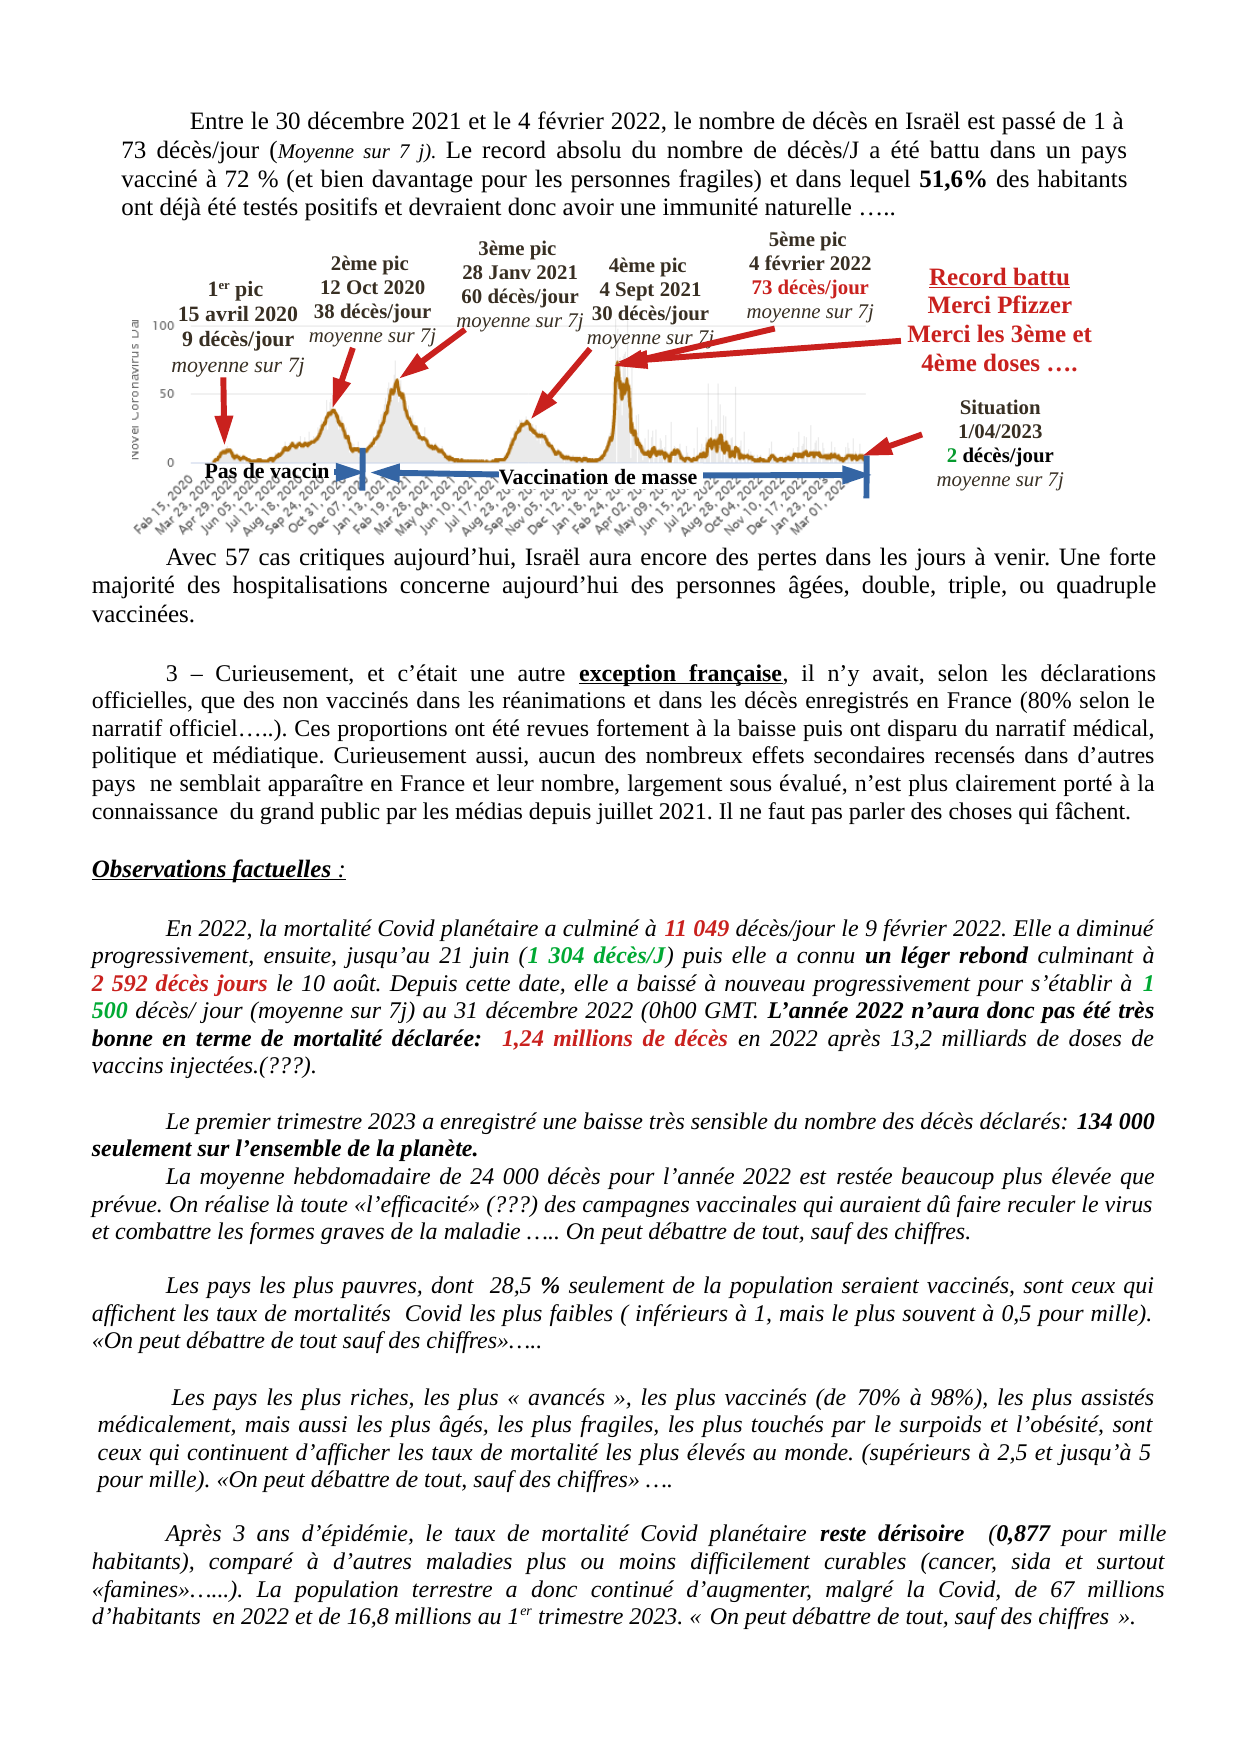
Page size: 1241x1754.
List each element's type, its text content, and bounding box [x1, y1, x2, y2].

text Le premier trimestre 2023 a enregistré une baisse très sensible du nombre des décès déclarés: 134 000 seulement sur l’ensemble de la planète. [92, 1107, 1157, 1162]
text Observations factuelles : [92, 854, 1157, 884]
text Après 3 ans d’épidémie, le taux de mortalité Covid planétaire reste dérisoire (0,877 pour mille habitants), comparé à d’autres maladies plus ou moins difficilement curables (cancer, sida et surtout «famines»…...). La population terrestre a donc continué d’augmenter, malgré la Covid, de 67 millions d’habitants en 2022 et de 16,8 millions au 1er trimestre 2023. « On peut débattre de tout, sauf des chiffres ». [92, 1519, 1169, 1630]
text En 2022, la mortalité Covid planétaire a culminé à 11 049 décès/jour le 9 février 2022. Elle a diminué progressivement, ensuite, jusqu’au 21 juin (1 304 décès/J) puis elle a connu un léger rebond culminant à 2 592 décès jours le 10 août. Depuis cette date, elle a baissé à nouveau progressivement pour s’établir à 1 500 décès/ jour (moyenne sur 7j) au 31 décembre 2022 (0h00 GMT. L’année 2022 n’aura donc pas été très bonne en terme de mortalité déclarée: 1,24 millions de décès en 2022 après 13,2 milliards de doses de vaccins injectées.(???). [92, 913, 1157, 1079]
picture [132, 319, 867, 537]
text Entre le 30 décembre 2021 et le 4 février 2022, le nombre de décès en Israël est passé de 1 à 73 décès/jour (Moyenne sur 7 j). Le record absolu du nombre de décès/J a été battu dans un pays vacciné à 72 % (et bien davantage pour les personnes fragiles) et dans lequel 51,6% des habitants ont déjà été testés positifs et devraient donc avoir une immunité naturelle ….. [121, 106, 1127, 221]
text Avec 57 cas critiques aujourd’hui, Israël aura encore des pertes dans les jours à venir. Une forte majorité des hospitalisations concerne aujourd’hui des personnes âgées, double, triple, ou quadruple vaccinées. [92, 542, 1157, 628]
picture [473, 319, 479, 326]
text 3 – Curieusement, et c’était une autre exception française, il n’y avait, selon les déclarations officielles, que des non vaccinés dans les réanimations et dans les décès enregistrés en France (80% selon le narratif officiel…..). Ces proportions ont été revues fortement à la baisse puis ont disparu du narratif médical, politique et médiatique. Curieusement aussi, aucun des nombreux effets secondaires recensés dans d’autres pays ne semblait apparaître en France et leur nombre, largement sous évalué, n’est plus clairement porté à la connaissance du grand public par les médias depuis juillet 2021. Il ne faut pas parler des choses qui fâchent. [92, 658, 1157, 824]
text Les pays les plus riches, les plus « avancés », les plus vaccinés (de 70% à 98%), les plus assistés médicalement, mais aussi les plus âgés, les plus fragiles, les plus touchés par le surpoids et l’obésité, sont ceux qui continuent d’afficher les taux de mortalité les plus élevés au monde. (supérieurs à 2,5 et jusqu’à 5 pour mille). «On peut débattre de tout, sauf des chiffres» …. [97, 1383, 1157, 1493]
text La moyenne hebdomadaire de 24 000 décès pour l’année 2022 est restée beaucoup plus élevée que prévue. On réalise là toute «l’efficacité» (???) des campagnes vaccinales qui auraient dû faire reculer le virus et combattre les formes graves de la maladie ….. On peut débattre de tout, sauf des chiffres. [92, 1162, 1157, 1245]
text Les pays les plus pauvres, dont 28,5 % seulement de la population seraient vaccinés, sont ceux qui affichent les taux de mortalités Covid les plus faibles ( inférieurs à 1, mais le plus souvent à 0,5 pour mille). «On peut débattre de tout sauf des chiffres»….. [92, 1271, 1157, 1354]
